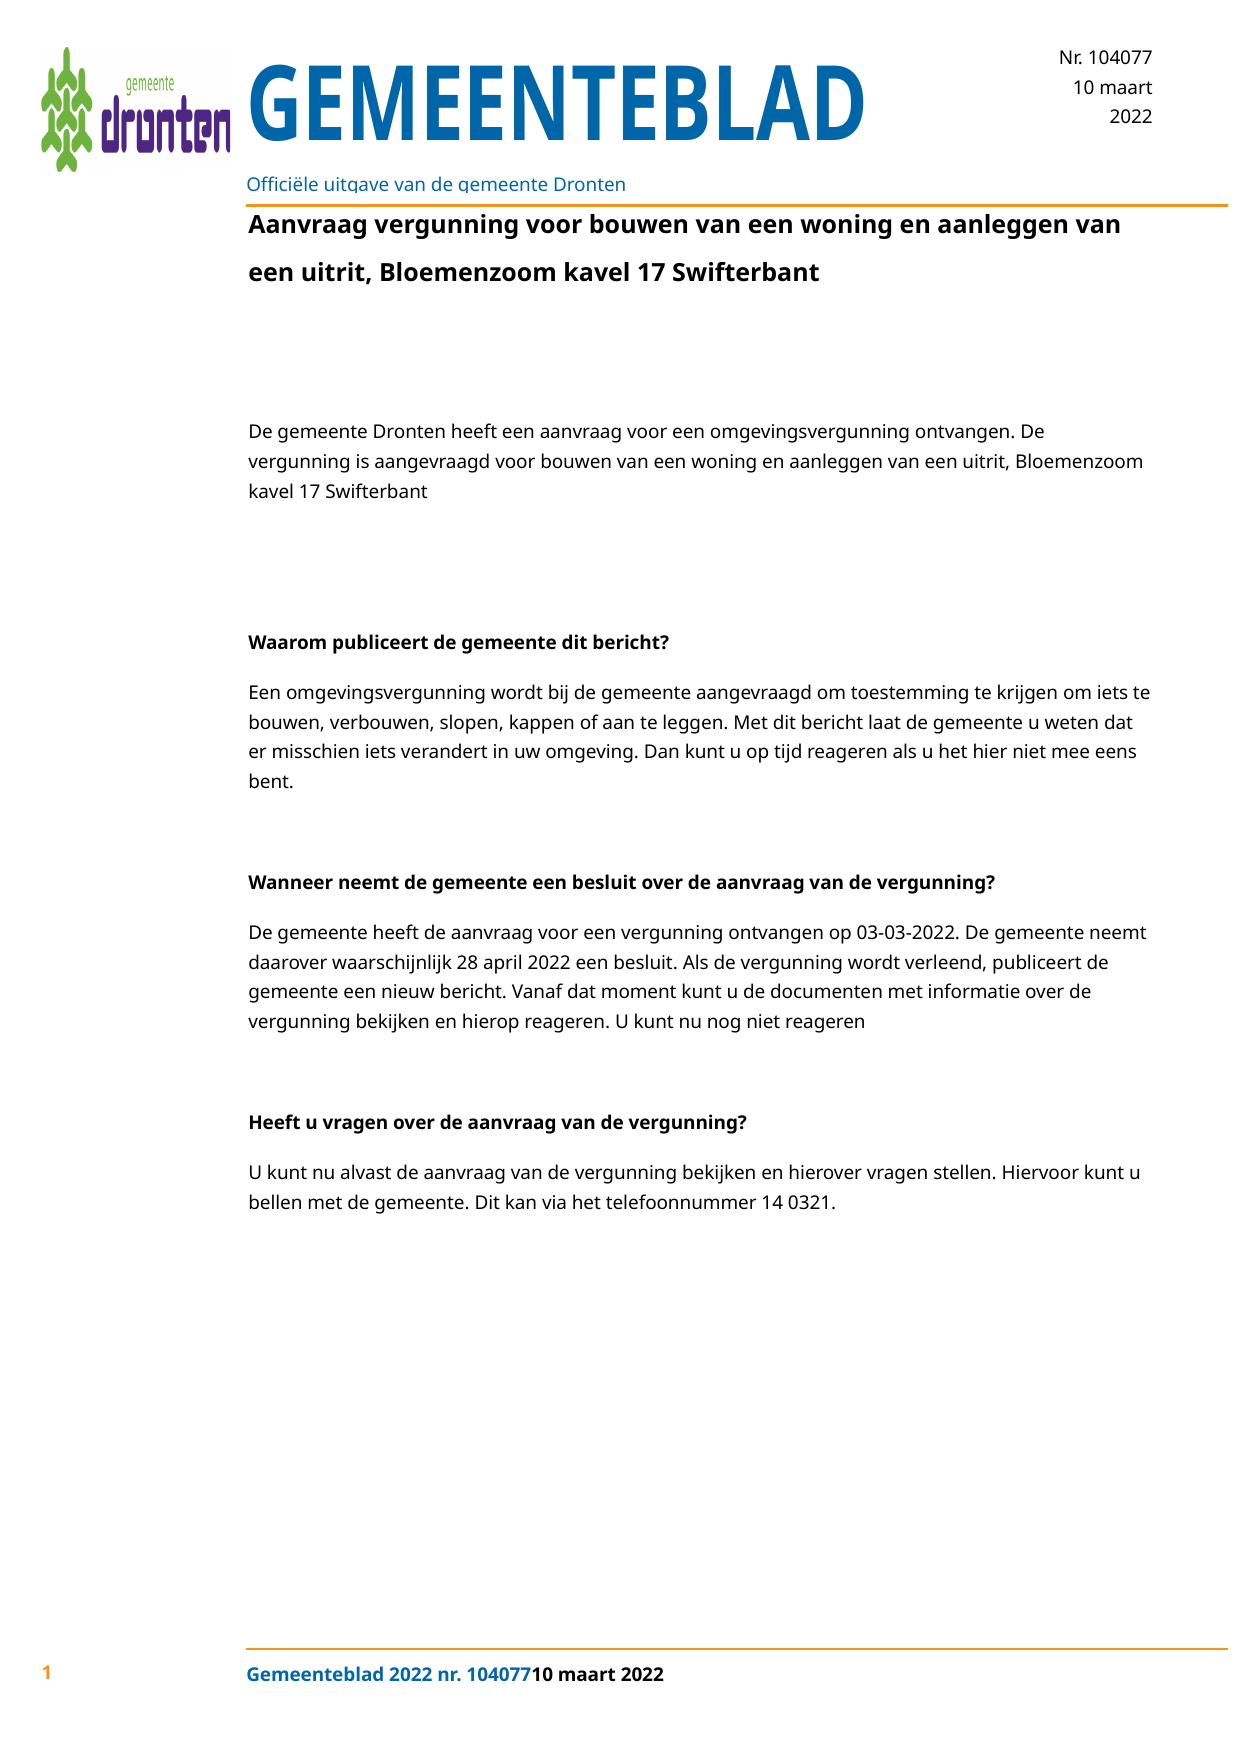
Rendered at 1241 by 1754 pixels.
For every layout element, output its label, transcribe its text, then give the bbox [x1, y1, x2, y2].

text Aanvraag vergunning voor bouwen van een woning en aanleggen van een uitrit, Bloemenzoom kavel 17 Swifterbant [248, 207, 1152, 288]
text De gemeente heeft de aanvraag voor een vergunning ontvangen op 03-03-2022. De gemeente neemt daarover waarschijnlijk 28 april 2022 een besluit. Als de vergunning wordt verleend, publiceert de gemeente een nieuw bericht. Vanaf dat moment kunt u de documenten met informatie over de vergunning bekijken en hierop reageren. U kunt nu nog niet reageren [248, 919, 1152, 1034]
text U kunt nu alvast de aanvraag van de vergunning bekijken en hierover vragen stellen. Hiervoor kunt u bellen met de gemeente. Dit kan via het telefoonnummer 14 0321. [248, 1159, 1152, 1215]
picture [41, 47, 231, 172]
text Wanneer neemt de gemeente een besluit over de aanvraag van de vergunning? [248, 869, 1152, 895]
text Een omgevingsvergunning wordt bij de gemeente aangevraagd om toestemming te krijgen om iets te bouwen, verbouwen, slopen, kappen of aan te leggen. Met dit bericht laat de gemeente u weten dat er misschien iets verandert in uw omgeving. Dan kunt u op tijd reageren als u het hier niet mee eens bent. [248, 679, 1152, 794]
text De gemeente Dronten heeft een aanvraag voor een omgevingsvergunning ontvangen. De vergunning is aangevraagd voor bouwen van een woning en aanleggen van een uitrit, Bloemenzoom kavel 17 Swifterbant [248, 419, 1152, 504]
text Heeft u vragen over de aanvraag van de vergunning? [248, 1109, 1152, 1135]
text Waarom publiceert de gemeente dit bericht? [248, 629, 1152, 655]
